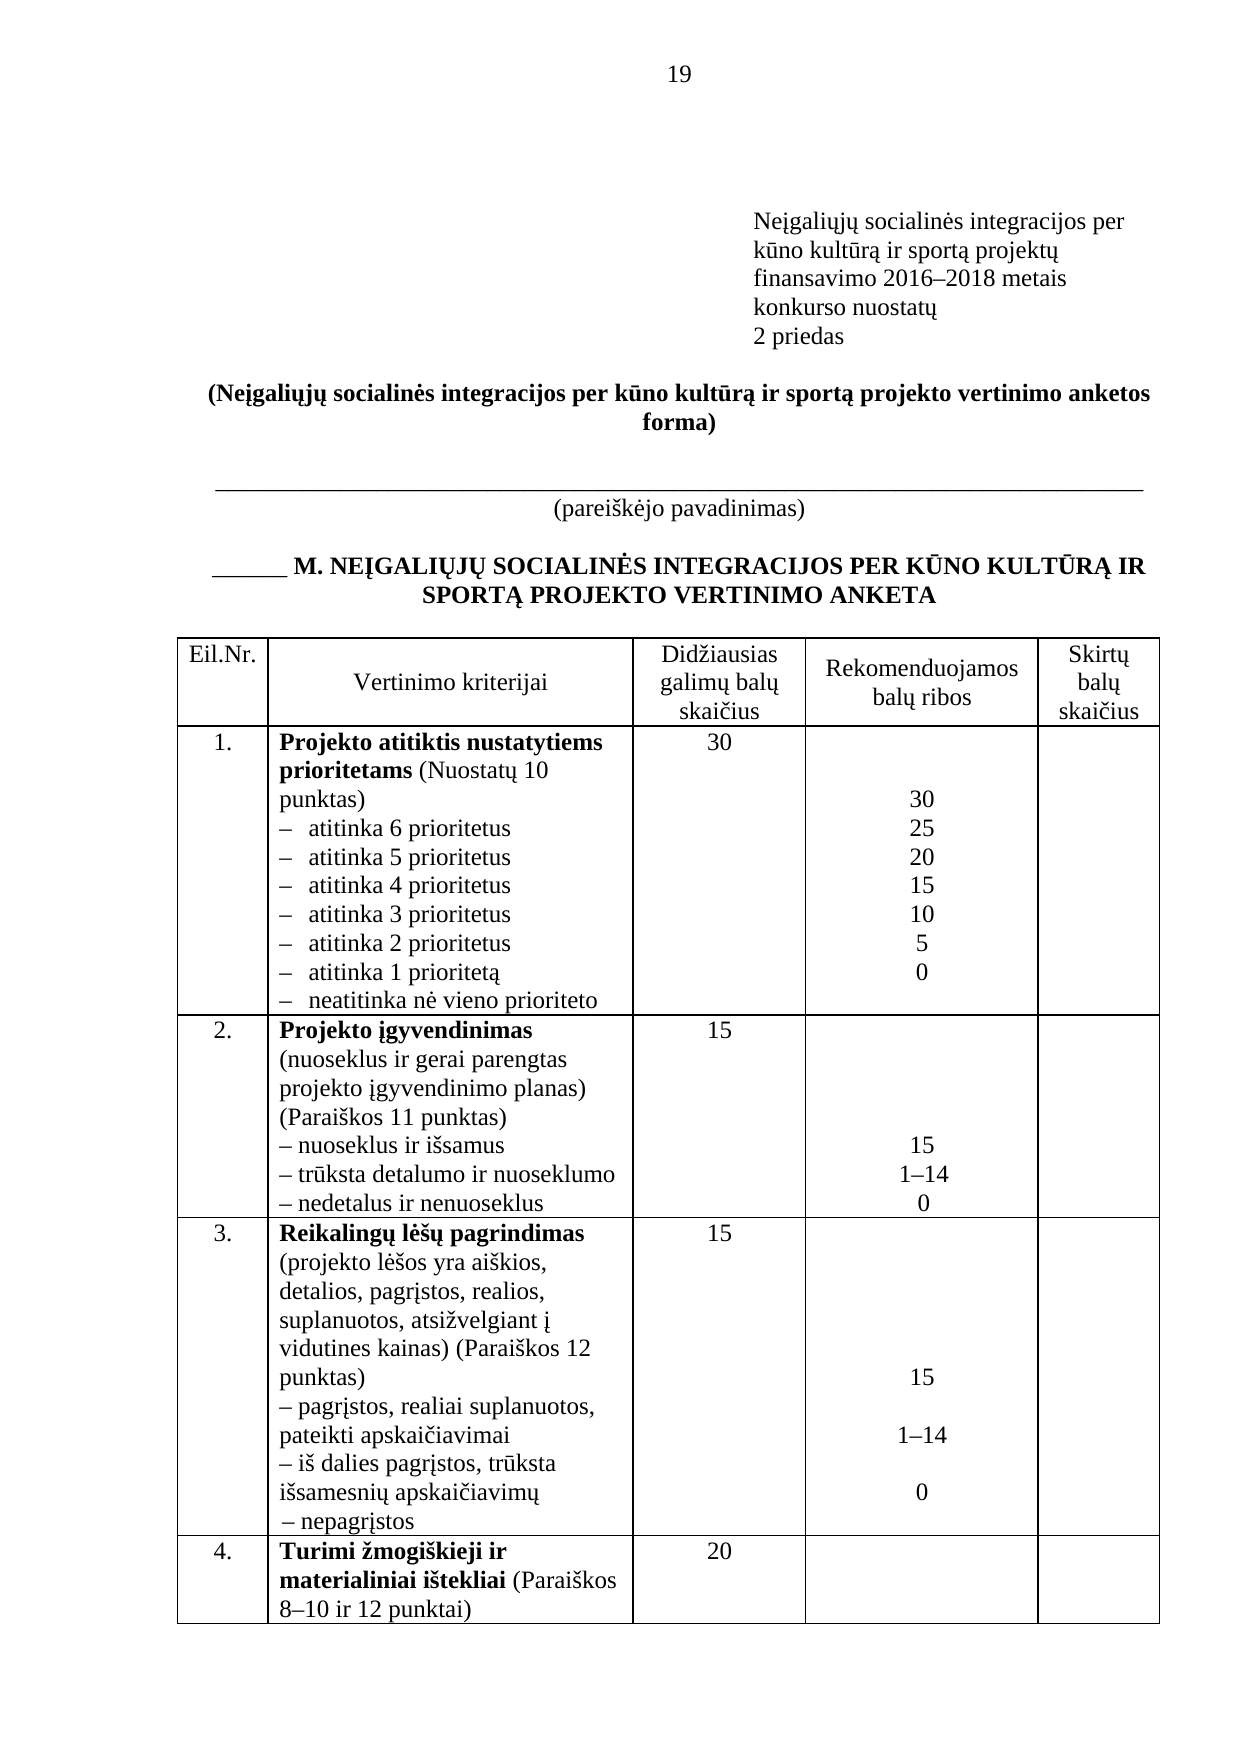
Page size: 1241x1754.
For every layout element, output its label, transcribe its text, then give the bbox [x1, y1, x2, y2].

table_header Didžiausias galimų balų skaičius [634, 639, 805, 725]
table_cell [1039, 1536, 1159, 1622]
table_cell 20 [634, 1536, 805, 1622]
table_header Vertinimo kriterijai [269, 639, 632, 725]
table_header Skirtų balų skaičius [1039, 639, 1159, 725]
table_cell 30 [634, 727, 805, 1014]
text finansavimo 2016–2018 metais [753, 263, 1181, 292]
table_cell 15 [634, 1218, 805, 1535]
table_cell 15 1–14 0 [806, 1016, 1037, 1217]
table_cell 4. [178, 1536, 267, 1622]
text Neįgaliųjų socialinės integracijos per [753, 206, 1181, 235]
table_cell 2. [178, 1016, 267, 1217]
table_cell 1. [178, 727, 267, 1014]
table_header Eil.Nr. [178, 639, 267, 725]
table_header Rekomenduojamos balų ribos [806, 639, 1037, 725]
text (pareiškėjo pavadinimas) [177, 493, 1181, 522]
text ______ M. NEĮGALIŲJŲ SOCIALINĖS INTEGRACIJOS PER KŪNO KULTŪRĄ IR SPORTĄ PROJEKTO VERTINIMO ANKETA [177, 551, 1181, 608]
table_cell 15 [634, 1016, 805, 1217]
table_cell Projekto įgyvendinimas (nuoseklus ir gerai parengtas projekto įgyvendinimo planas) (Paraiškos 11 punktas) – nuoseklus ir išsamus – trūksta detalumo ir nuoseklumo – nedetalus ir nenuoseklus [269, 1016, 632, 1217]
table_cell [1039, 1016, 1159, 1217]
table_cell [1039, 1218, 1159, 1535]
text konkurso nuostatų [753, 292, 1181, 321]
table_cell [1039, 727, 1159, 1014]
table_cell 15 1–14 0 [806, 1218, 1037, 1535]
table_cell 3. [178, 1218, 267, 1535]
text kūno kultūrą ir sportą projektų [753, 235, 1181, 263]
table_cell Projekto atitiktis nustatytiems prioritetams (Nuostatų 10 punktas) – atitinka 6 prioritetus – atitinka 5 prioritetus – atitinka 4 prioritetus – atitinka 3 prioritetus – atitinka 2 prioritetus – atitinka 1 prioritetą – neatitinka nė vieno prioriteto [269, 727, 632, 1014]
table_cell Turimi žmogiškieji ir materialiniai ištekliai (Paraiškos 8–10 ir 12 punktai) [269, 1536, 632, 1622]
table_cell [806, 1536, 1037, 1622]
table_cell 30 25 20 15 10 5 0 [806, 727, 1037, 1014]
text (Neįgaliųjų socialinės integracijos per kūno kultūrą ir sportą projekto vertinimo anketos forma) [177, 378, 1181, 436]
text 2 priedas [709, 321, 1181, 350]
table_cell Reikalingų lėšų pagrindimas (projekto lėšos yra aiškios, detalios, pagrįstos, realios, suplanuotos, atsižvelgiant į vidutines kainas) (Paraiškos 12 punktas) – pagrįstos, realiai suplanuotos, pateikti apskaičiavimai – iš dalies pagrįstos, trūksta išsamesnių apskaičiavimų – nepagrįstos [269, 1218, 632, 1535]
